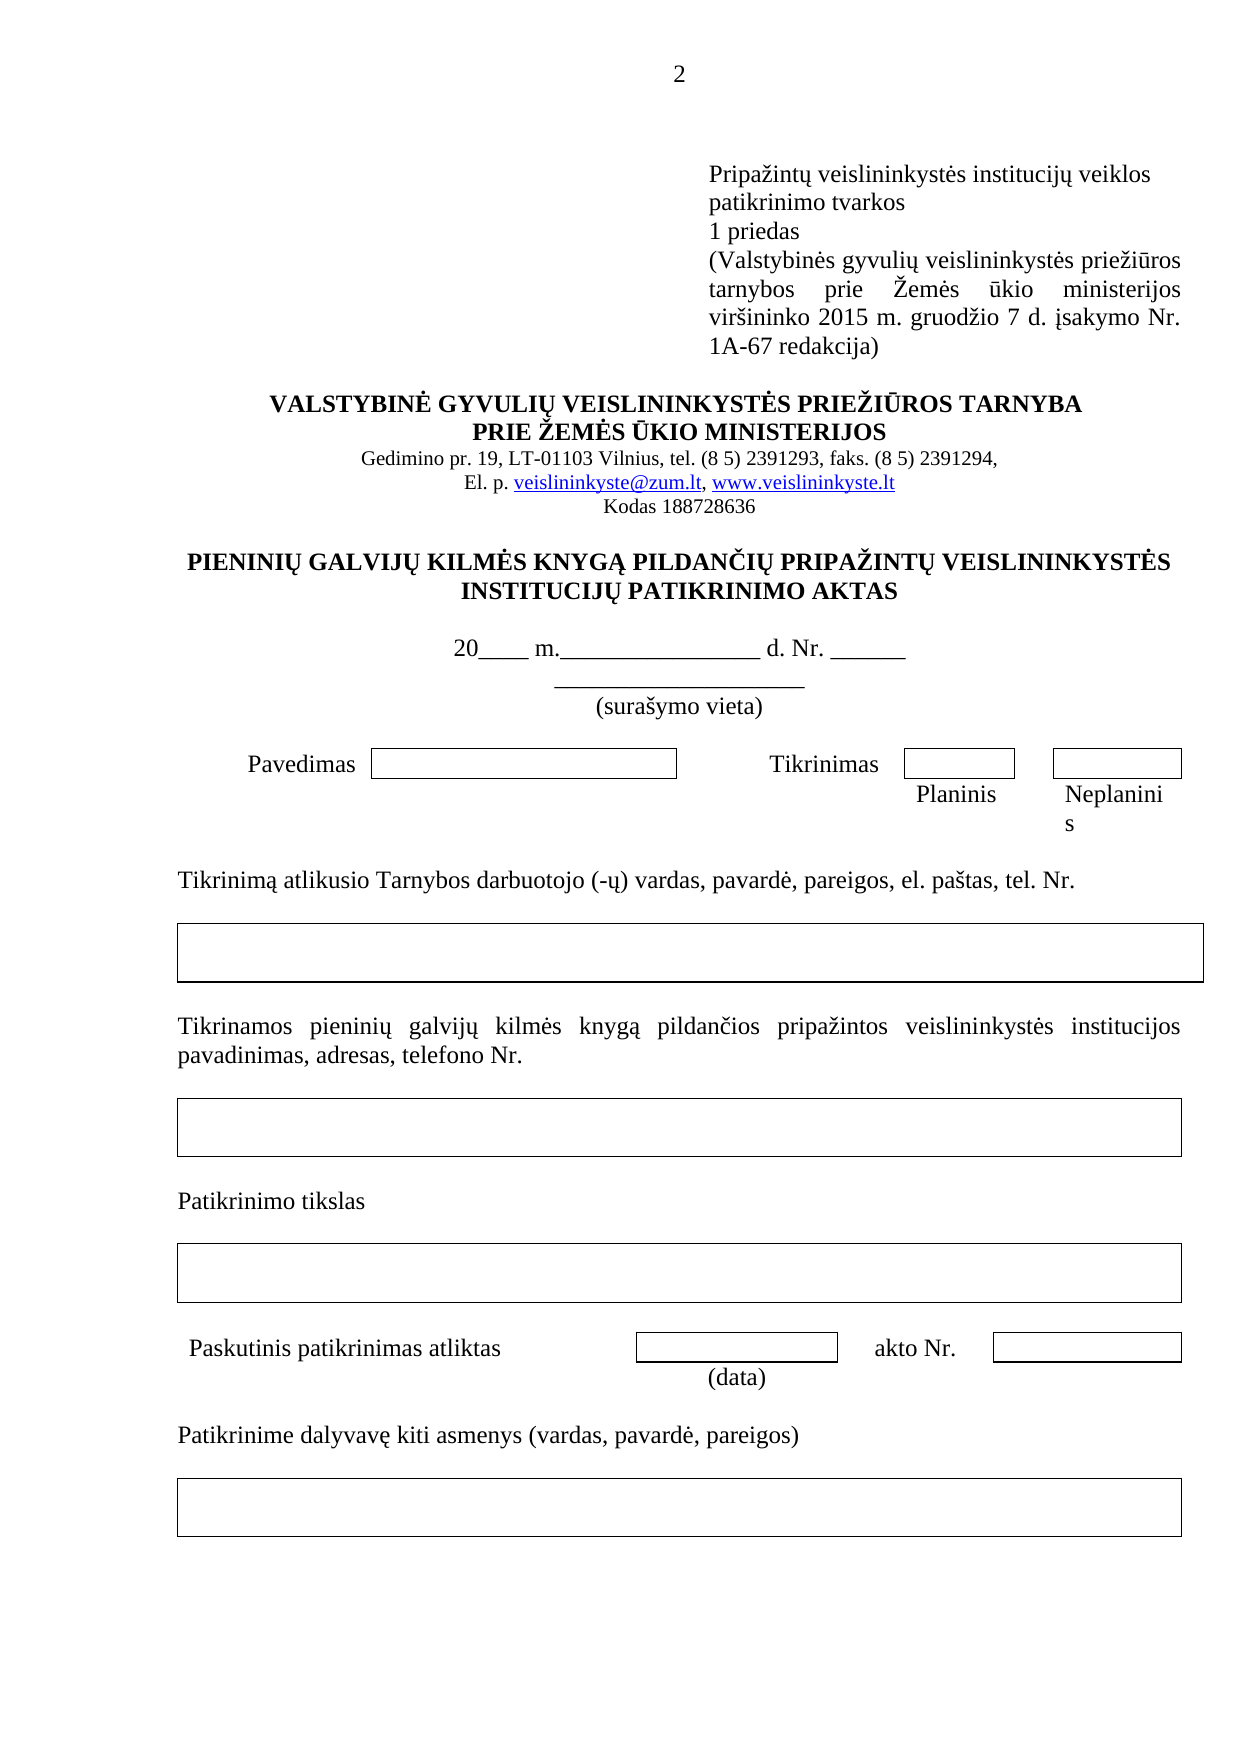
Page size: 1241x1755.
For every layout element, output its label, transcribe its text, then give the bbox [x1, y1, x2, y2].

table_cell [1015, 778, 1053, 837]
text El. p. veislininkyste@zum.lt, www.veislininkyste.lt [177, 470, 1181, 494]
text Tikrinimą atlikusio Tarnybos darbuotojo (-ų) vardas, pavardė, pareigos, el. paštas, tel. Nr. [177, 865, 1181, 894]
table_cell Planinis [905, 779, 1014, 837]
table_header akto Nr. [838, 1332, 993, 1361]
table_header [637, 1333, 837, 1361]
text Tikrinamos pieninių galvijų kilmės knygą pildančios pripažintos veislininkystės institucijos pavadinimas, adresas, telefono Nr. [177, 1011, 1181, 1069]
table_cell [372, 779, 676, 837]
table_header [905, 749, 1014, 778]
text Pripažintų veislininkystės institucijų veiklos [709, 159, 1181, 187]
table_cell (data) [636, 1363, 837, 1391]
text ____________________ [177, 662, 1181, 691]
table_cell [676, 778, 743, 837]
table_header [372, 749, 676, 778]
text VALSTYBINĖ GYVULIŲ VEISLININKYSTĖS PRIEŽIŪROS TARNYBA [177, 389, 1181, 417]
table_cell Neplaninis [1053, 779, 1181, 837]
table_cell [993, 1363, 1181, 1391]
text PIENINIŲ GALVIJŲ KILMĖS KNYGĄ PILDANČIŲ PRIPAŽINTŲ VEISLININKYSTĖS INSTITUCIJŲ PATIKRINIMO AKTAS [177, 547, 1181, 604]
table_cell [743, 778, 904, 837]
table_header [1015, 748, 1053, 778]
text PRIE ŽEMĖS ŪKIO MINISTERIJOS [177, 417, 1181, 446]
table_header [994, 1333, 1181, 1361]
text Kodas 188728636 [177, 494, 1181, 518]
text Patikrinime dalyvavę kiti asmenys (vardas, pavardė, pareigos) [177, 1420, 1181, 1449]
table_header Pavedimas [177, 748, 371, 778]
text patikrinimo tvarkos [709, 187, 1181, 216]
table_header [677, 748, 743, 778]
text 20____ m.________________ d. Nr. ______ [177, 633, 1181, 662]
table_header [178, 1099, 1181, 1156]
text Gedimino pr. 19, LT-01103 Vilnius, tel. (8 5) 2391293, faks. (8 5) 2391294, [177, 446, 1181, 470]
table_header [178, 1479, 1181, 1536]
table_header Tikrinimas [743, 748, 904, 778]
text (surašymo vieta) [177, 691, 1181, 719]
text (Valstybinės gyvulių veislininkystės priežiūros tarnybos prie Žemės ūkio ministerijos viršininko 2015 m. gruodžio 7 d. įsakymo Nr. 1A-67 redakcija) [709, 245, 1181, 360]
table_header [1054, 749, 1181, 778]
table_cell [177, 1361, 636, 1391]
text 1 priedas [709, 216, 1181, 245]
table_header [178, 924, 1203, 981]
table_cell [177, 778, 372, 837]
table_cell [838, 1361, 993, 1391]
text Patikrinimo tikslas [177, 1186, 1181, 1214]
table_header Paskutinis patikrinimas atliktas [177, 1332, 636, 1361]
table_header [178, 1244, 1181, 1302]
